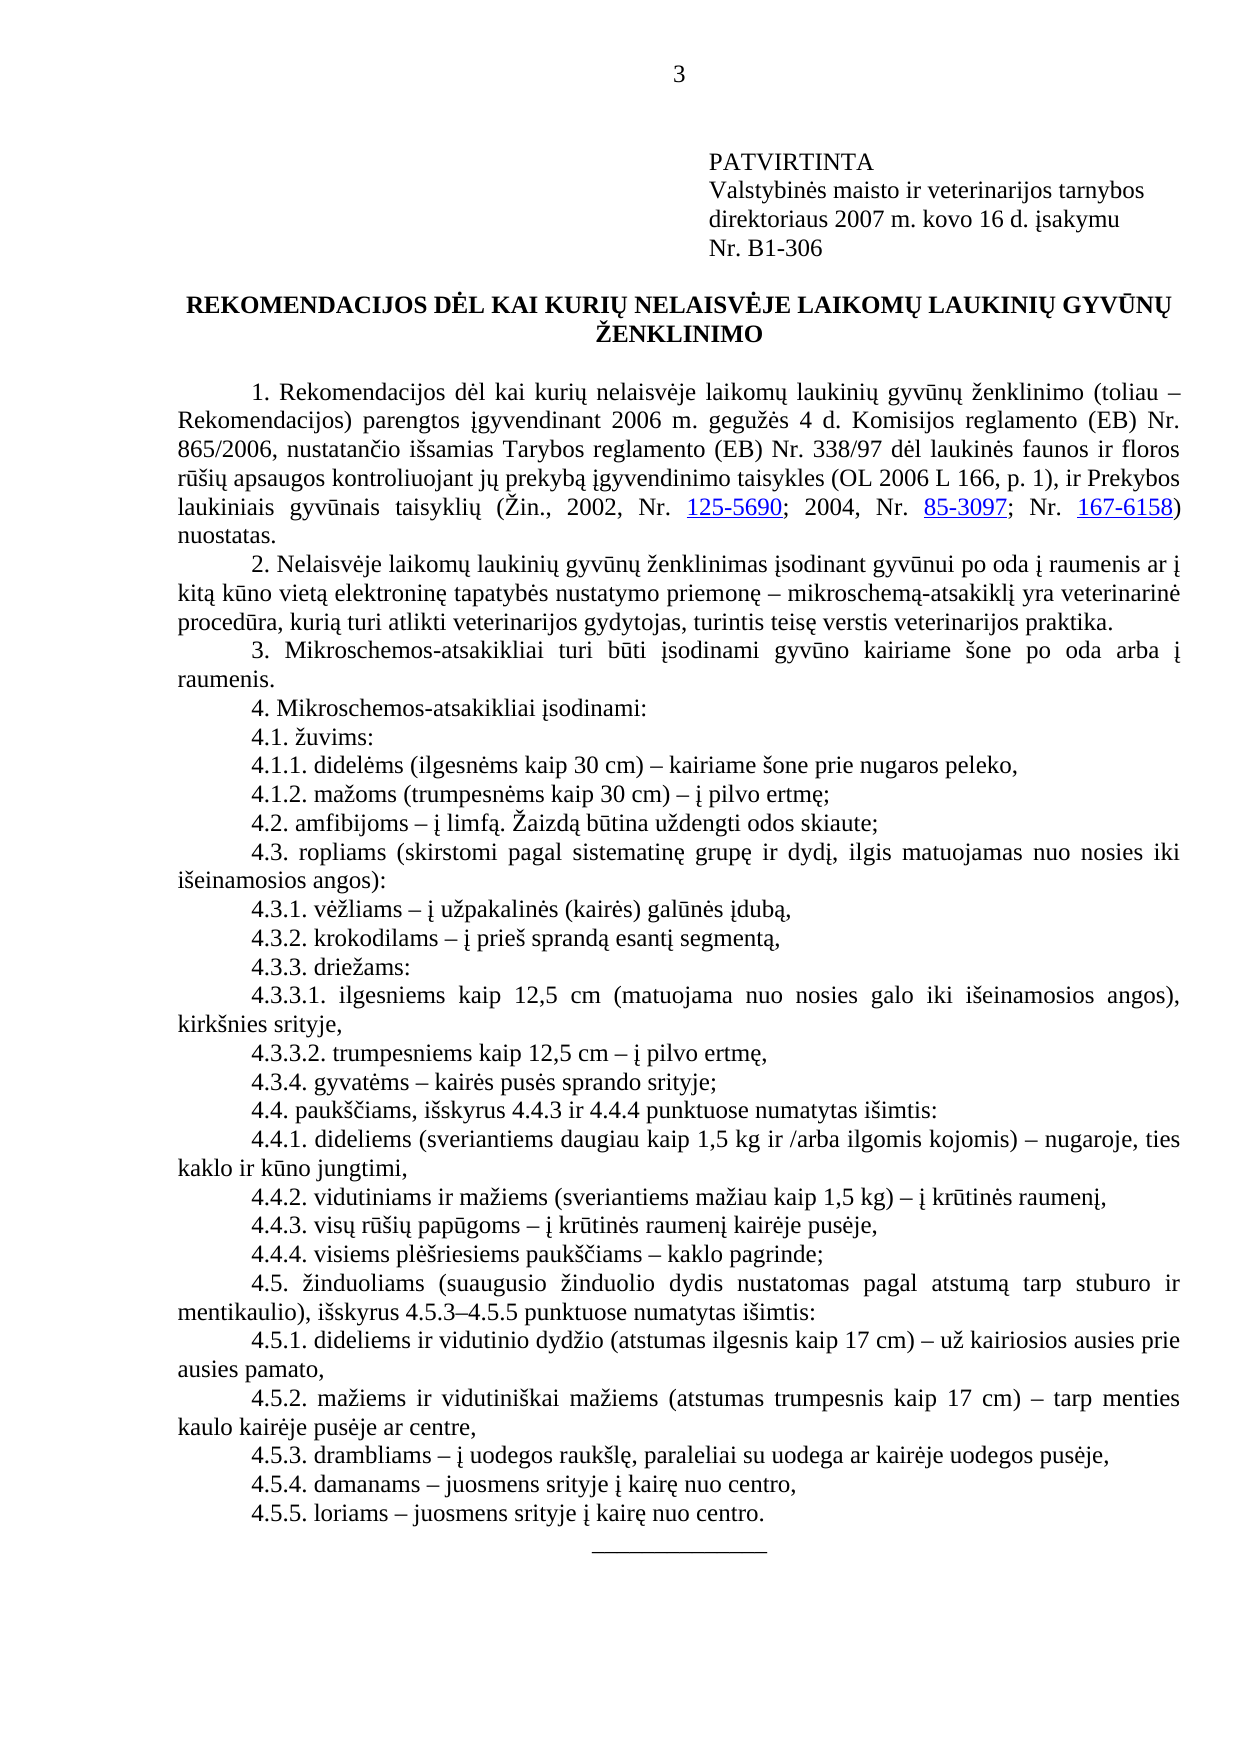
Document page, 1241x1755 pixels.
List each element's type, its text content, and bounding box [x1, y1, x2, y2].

text 4. Mikroschemos-atsakikliai įsodinami: [177, 693, 1181, 722]
text 4.3.4. gyvatėms – kairės pusės sprando srityje; [177, 1067, 1181, 1096]
text 4.3.1. vėžliams – į užpakalinės (kairės) galūnės įdubą, [177, 894, 1181, 923]
text 4.4.3. visų rūšių papūgoms – į krūtinės raumenį kairėje pusėje, [177, 1211, 1181, 1239]
text PATVIRTINTA [177, 147, 1181, 176]
text 4.2. amfibijoms – į limfą. Žaizdą būtina uždengti odos skiaute; [177, 808, 1181, 837]
text 4.5.1. dideliems ir vidutinio dydžio (atstumas ilgesnis kaip 17 cm) – už kairiosios ausies prie ausies pamato, [177, 1326, 1181, 1383]
text 4.4. paukščiams, išskyrus 4.4.3 ir 4.4.4 punktuose numatytas išimtis: [177, 1096, 1181, 1124]
text 4.1.2. mažoms (trumpesnėms kaip 30 cm) – į pilvo ertmę; [177, 779, 1181, 808]
text 4.5.2. mažiems ir vidutiniškai mažiems (atstumas trumpesnis kaip 17 cm) – tarp menties kaulo kairėje pusėje ar centre, [177, 1383, 1181, 1441]
text REKOMENDACIJOS DĖL KAI KURIŲ NELAISVĖJE LAIKOMŲ LAUKINIŲ GYVŪNŲ ŽENKLINIMO [177, 291, 1181, 348]
text 4.3. ropliams (skirstomi pagal sistematinę grupę ir dydį, ilgis matuojamas nuo nosies iki išeinamosios angos): [177, 837, 1181, 894]
text 4.5.3. drambliams – į uodegos raukšlę, paraleliai su uodega ar kairėje uodegos pusėje, [177, 1441, 1181, 1469]
text 4.3.2. krokodilams – į prieš sprandą esantį segmentą, [177, 923, 1181, 952]
text 4.4.2. vidutiniams ir mažiems (sveriantiems mažiau kaip 1,5 kg) – į krūtinės raumenį, [177, 1182, 1181, 1211]
text 4.5.4. damanams – juosmens srityje į kairę nuo centro, [177, 1469, 1181, 1498]
text 4.5. žinduoliams (suaugusio žinduolio dydis nustatomas pagal atstumą tarp stuburo ir mentikaulio), išskyrus 4.5.3–4.5.5 punktuose numatytas išimtis: [177, 1268, 1181, 1326]
text Valstybinės maisto ir veterinarijos tarnybos [177, 176, 1181, 204]
text 4.3.3. driežams: [177, 952, 1181, 981]
text ______________ [177, 1527, 1181, 1556]
text 4.3.3.1. ilgesniems kaip 12,5 cm (matuojama nuo nosies galo iki išeinamosios angos), kirkšnies srityje, [177, 981, 1181, 1038]
text Nr. B1-306 [177, 233, 1181, 262]
text 1. Rekomendacijos dėl kai kurių nelaisvėje laikomų laukinių gyvūnų ženklinimo (toliau – Rekomendacijos) parengtos įgyvendinant 2006 m. gegužės 4 d. Komisijos reglamento (EB) Nr. 865/2006, nustatančio išsamias Tarybos reglamento (EB) Nr. 338/97 dėl laukinės faunos ir floros rūšių apsaugos kontroliuojant jų prekybą įgyvendinimo taisykles (OL 2006 L 166, p. 1), ir Prekybos laukiniais gyvūnais taisyklių (Žin., 2002, Nr. 125-5690; 2004, Nr. 85-3097; Nr. 167-6158) nuostatas. [177, 377, 1181, 549]
text 2. Nelaisvėje laikomų laukinių gyvūnų ženklinimas įsodinant gyvūnui po oda į raumenis ar į kitą kūno vietą elektroninę tapatybės nustatymo priemonę – mikroschemą-atsakiklį yra veterinarinė procedūra, kurią turi atlikti veterinarijos gydytojas, turintis teisę verstis veterinarijos praktika. [177, 549, 1181, 636]
text 4.5.5. loriams – juosmens srityje į kairę nuo centro. [177, 1498, 1181, 1527]
text 4.4.1. dideliems (sveriantiems daugiau kaip 1,5 kg ir /arba ilgomis kojomis) – nugaroje, ties kaklo ir kūno jungtimi, [177, 1124, 1181, 1182]
text 3. Mikroschemos-atsakikliai turi būti įsodinami gyvūno kairiame šone po oda arba į raumenis. [177, 636, 1181, 693]
text 4.1.1. didelėms (ilgesnėms kaip 30 cm) – kairiame šone prie nugaros peleko, [177, 751, 1181, 779]
text 4.1. žuvims: [177, 722, 1181, 751]
text direktoriaus 2007 m. kovo 16 d. įsakymu [177, 204, 1181, 233]
text 4.4.4. visiems plėšriesiems paukščiams – kaklo pagrinde; [177, 1239, 1181, 1268]
text 4.3.3.2. trumpesniems kaip 12,5 cm – į pilvo ertmę, [177, 1038, 1181, 1067]
